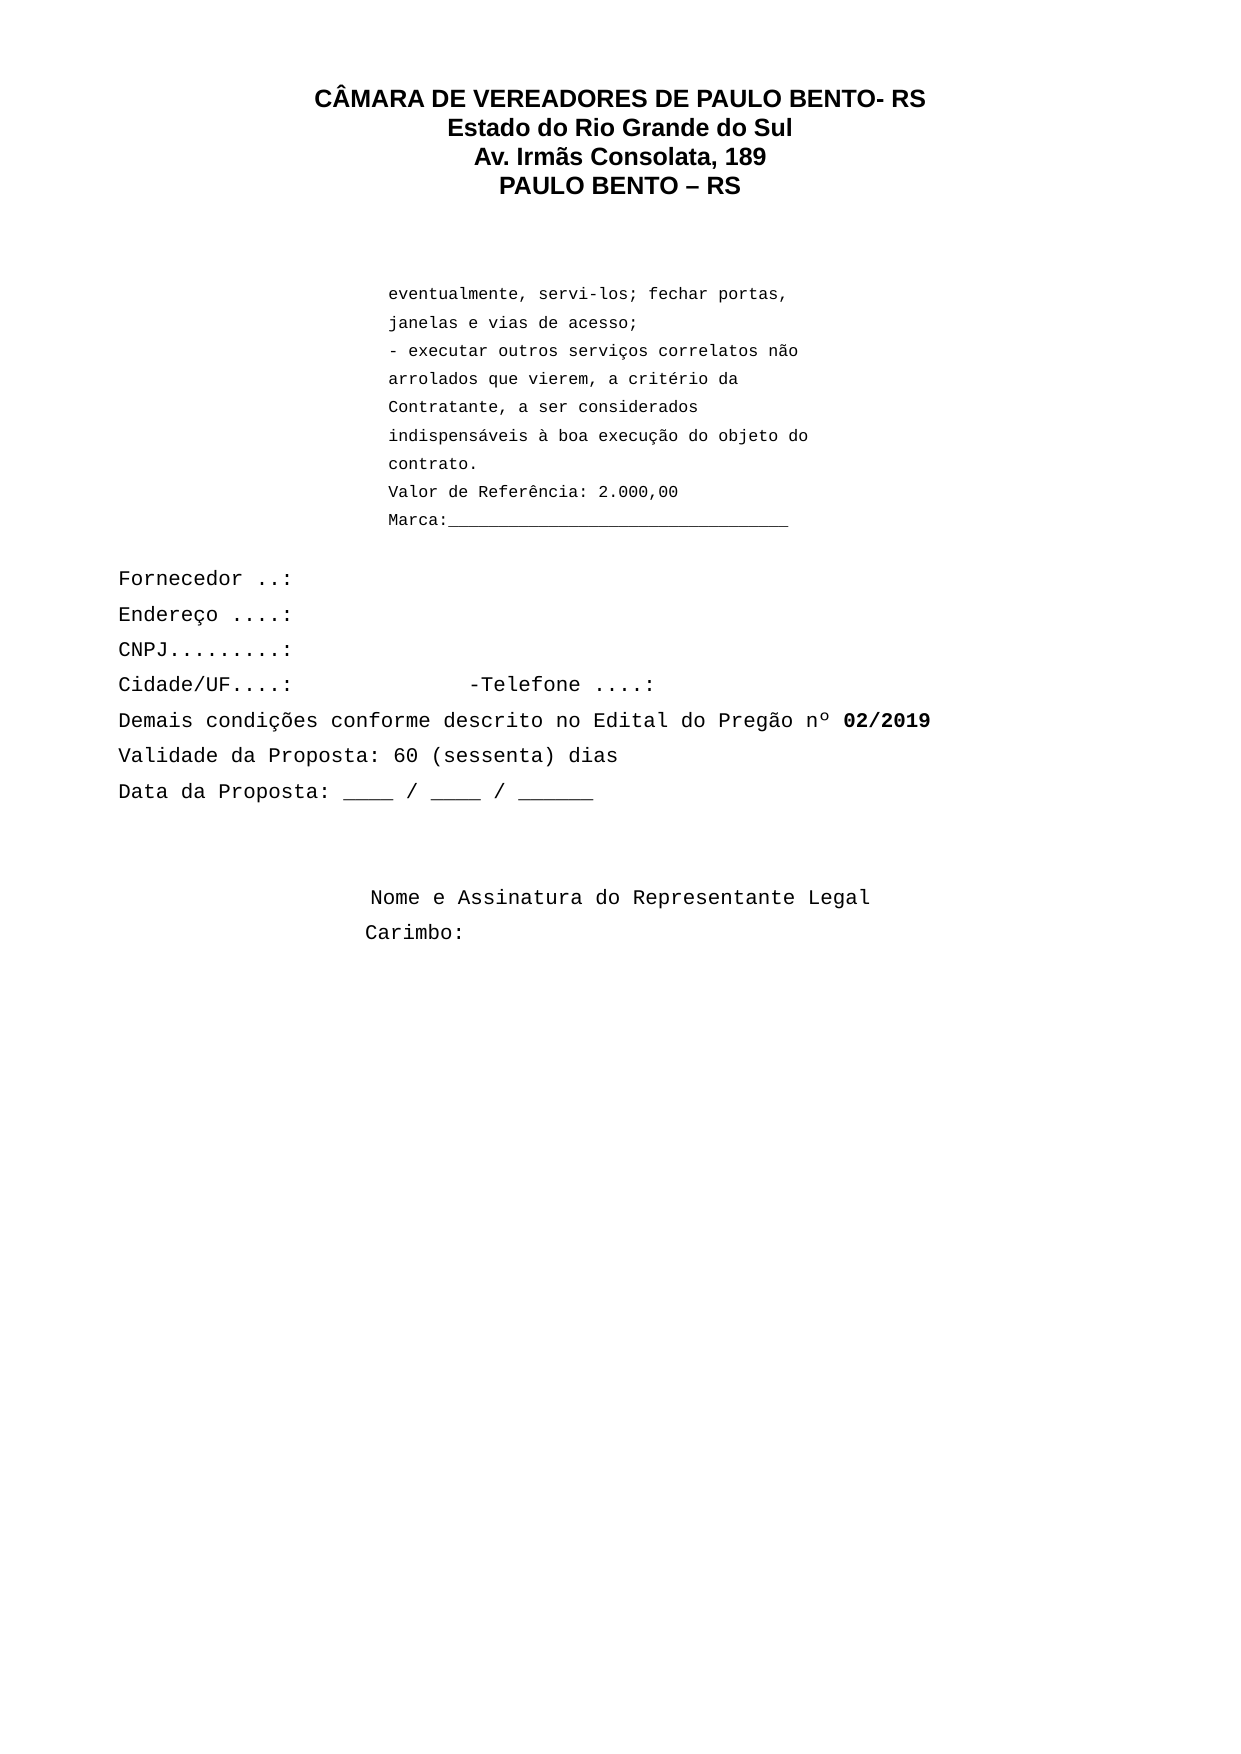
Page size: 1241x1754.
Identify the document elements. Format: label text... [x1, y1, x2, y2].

text Demais condições conforme descrito no Edital do Pregão nº 02/2019 [118, 710, 1122, 733]
text Endereço ....: [118, 604, 1122, 627]
text eventualmente, servi-los; fechar portas, janelas e vias de acesso; - executar outros serviços correlatos não arrolados que vierem, a critério da Contratante, a ser considerados indispensáveis à boa execução do objeto do contrato. Valor de Referência: 2.000,00 Marca:__________________________________ [118, 286, 1122, 559]
text CNPJ.........: [118, 639, 1122, 663]
text Nome e Assinatura do Representante Legal [118, 887, 1122, 911]
text Cidade/UF....: -Telefone ....: [118, 674, 1122, 698]
text Carimbo: [118, 922, 1122, 946]
text Validade da Proposta: 60 (sessenta) dias [118, 745, 1122, 769]
text Data da Proposta: ____ / ____ / ______ [118, 781, 1122, 804]
text Fornecedor ..: [118, 568, 1122, 592]
